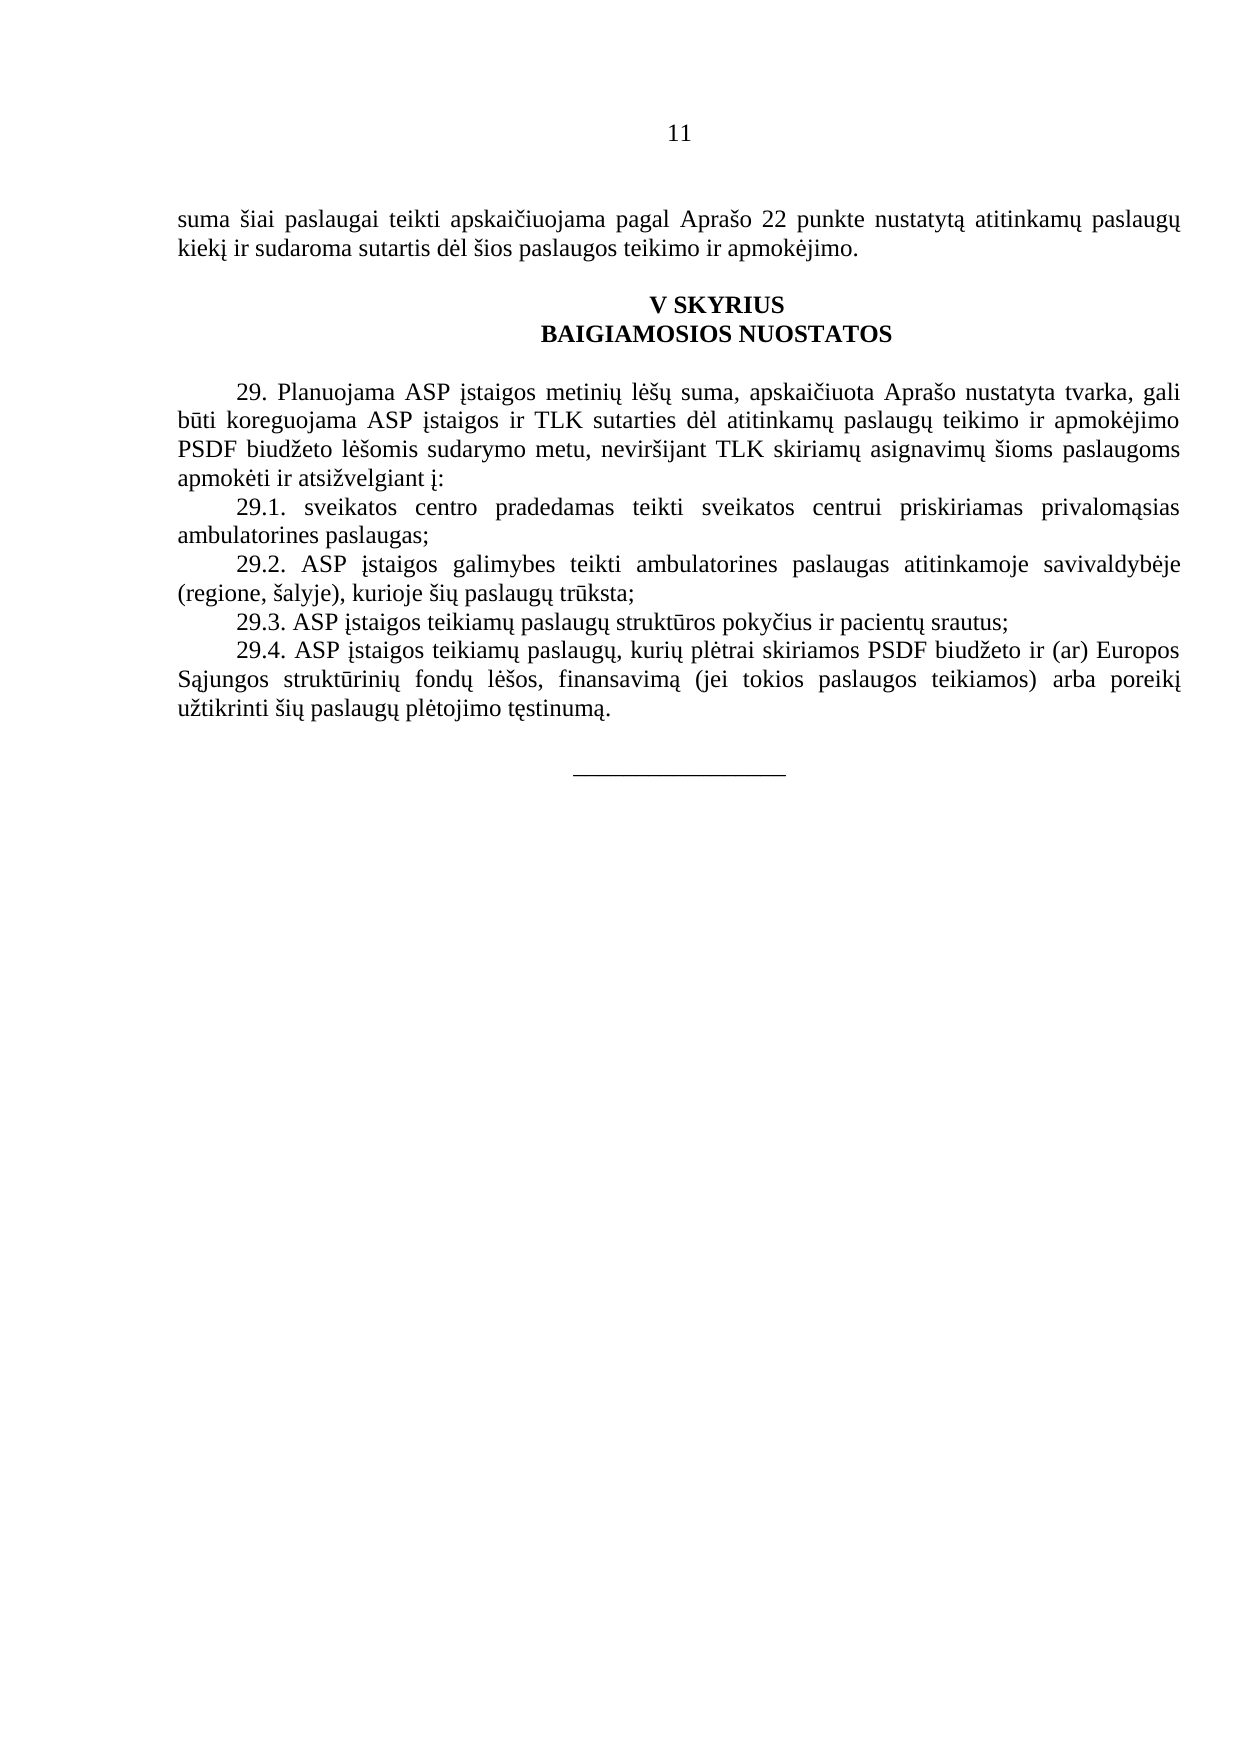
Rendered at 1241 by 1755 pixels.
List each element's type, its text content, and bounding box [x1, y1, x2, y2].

text 29. Planuojama ASP įstaigos metinių lėšų suma, apskaičiuota Aprašo nustatyta tvarka, gali būti koreguojama ASP įstaigos ir TLK sutarties dėl atitinkamų paslaugų teikimo ir apmokėjimo PSDF biudžeto lėšomis sudarymo metu, neviršijant TLK skiriamų asignavimų šioms paslaugoms apmokėti ir atsižvelgiant į: [177, 377, 1181, 492]
text suma šiai paslaugai teikti apskaičiuojama pagal Aprašo 22 punkte nustatytą atitinkamų paslaugų kiekį ir sudaroma sutartis dėl šios paslaugos teikimo ir apmokėjimo. [177, 204, 1181, 262]
text 29.3. ASP įstaigos teikiamų paslaugų struktūros pokyčius ir pacientų srautus; [177, 607, 1181, 636]
text BAIGIAMOSIOS NUOSTATOS [252, 319, 1181, 348]
text V SKYRIUS [252, 291, 1181, 319]
text _________________ [177, 751, 1181, 779]
text 29.2. ASP įstaigos galimybes teikti ambulatorines paslaugas atitinkamoje savivaldybėje (regione, šalyje), kurioje šių paslaugų trūksta; [177, 549, 1181, 607]
text 29.1. sveikatos centro pradedamas teikti sveikatos centrui priskiriamas privalomąsias ambulatorines paslaugas; [177, 492, 1181, 549]
text 29.4. ASP įstaigos teikiamų paslaugų, kurių plėtrai skiriamos PSDF biudžeto ir (ar) Europos Sąjungos struktūrinių fondų lėšos, finansavimą (jei tokios paslaugos teikiamos) arba poreikį užtikrinti šių paslaugų plėtojimo tęstinumą. [177, 636, 1181, 722]
